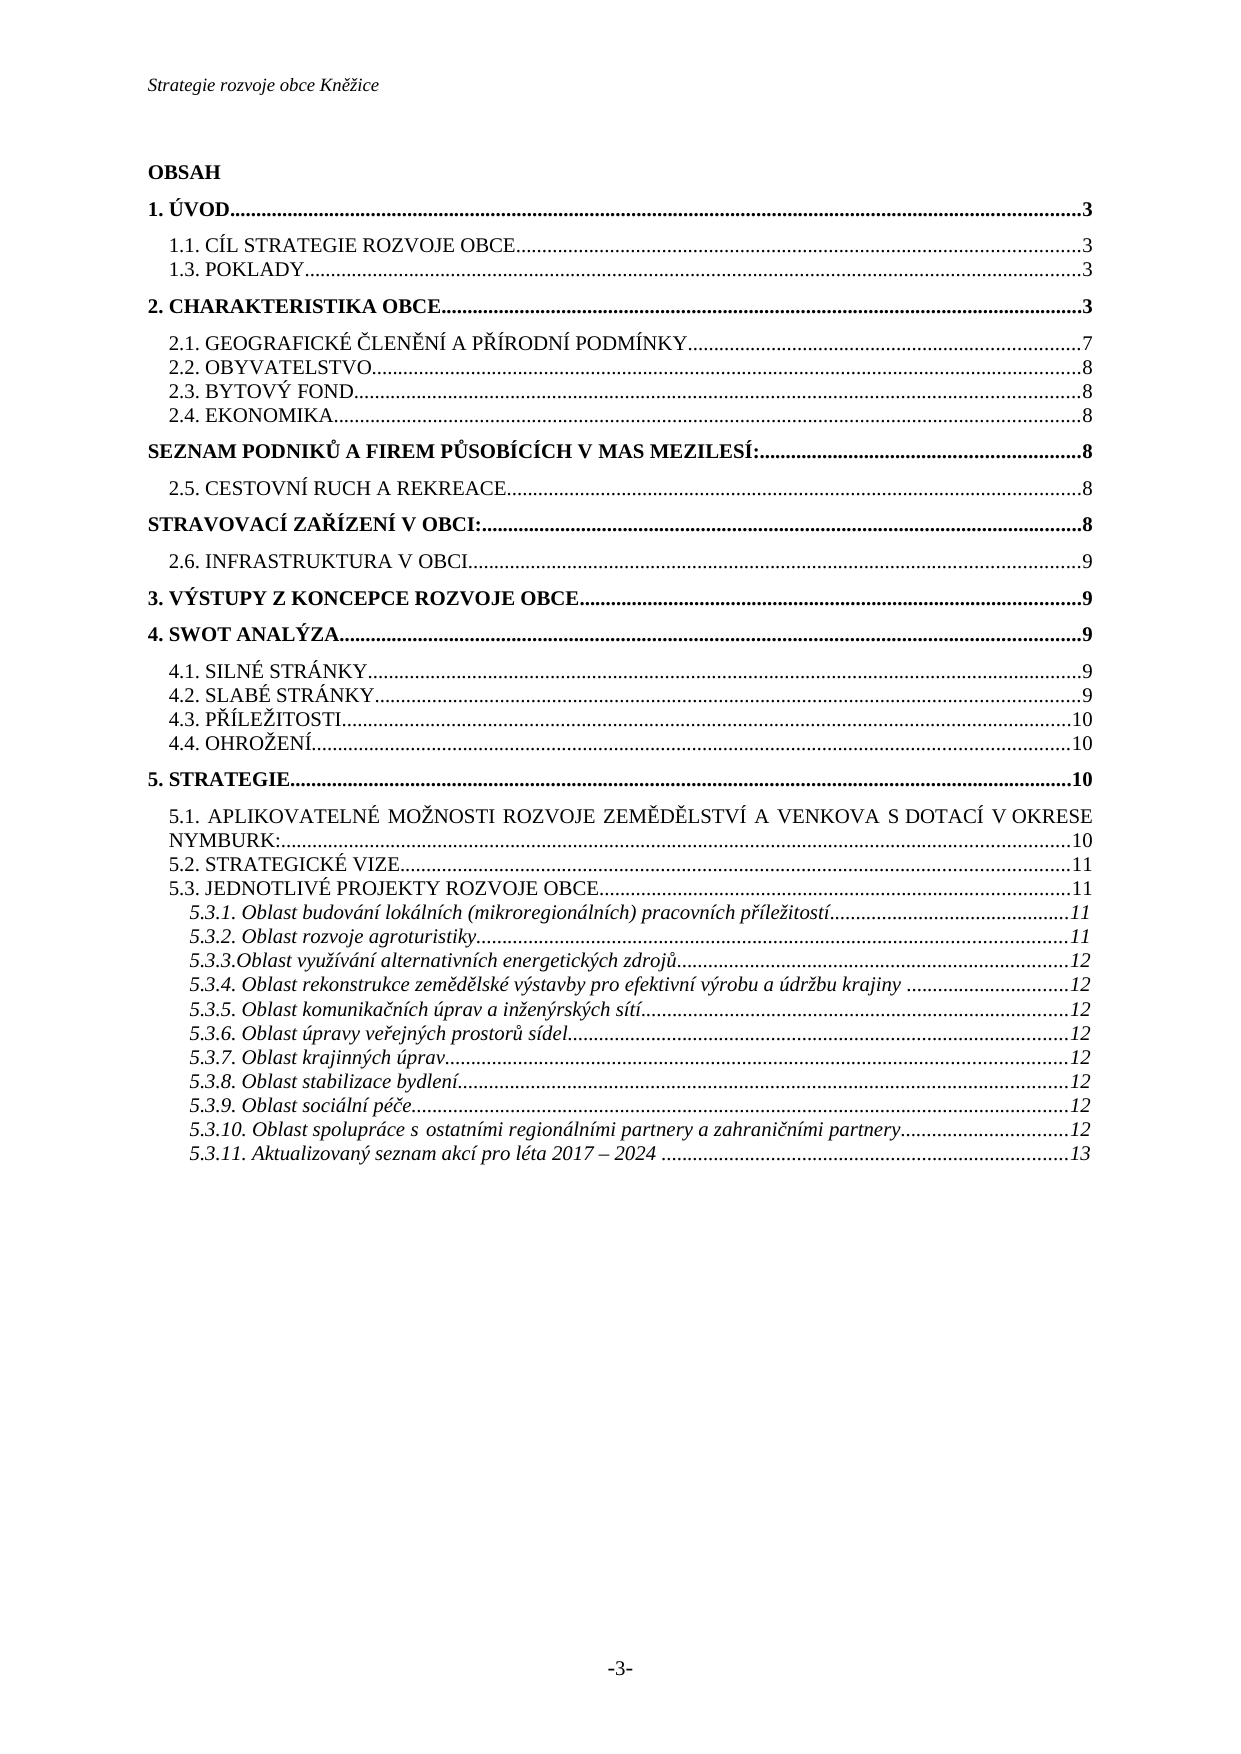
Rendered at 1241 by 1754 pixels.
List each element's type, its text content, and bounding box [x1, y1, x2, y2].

text 5. STRATEGIE 10 [148, 767, 1092, 791]
text 5.3. JEDNOTLIVÉ PROJEKTY ROZVOJE OBCE 11 [168, 876, 1092, 900]
text 1. ÚVOD 3 [148, 197, 1092, 221]
text 2. CHARAKTERISTIKA obce 3 [148, 294, 1092, 318]
text 5.2. STRATEGICKÉ VIZE 11 [168, 852, 1092, 876]
text 5.3.8. Oblast stabilizace bydlení 12 [189, 1069, 1092, 1093]
text 5.3.5. Oblast komunikačních úprav a inženýrských sítí 12 [189, 996, 1092, 1021]
text 2.3. BYTOVÝ FOND 8 [168, 379, 1092, 403]
text 5.3.1. Oblast budování lokálních (mikroregionálních) pracovních příležitostí 11 [189, 900, 1092, 924]
text 2.1. GEOGRAFICKÉ ČLENĚNÍ A PŘÍRODNÍ PODMÍNKY 7 [168, 331, 1092, 354]
text 4.3. PŘÍLEŽITOSTI 10 [168, 707, 1092, 731]
text 5.3.6. Oblast úpravy veřejných prostorů sídel 12 [189, 1021, 1092, 1044]
text 5.3.4. Oblast rekonstrukce zemědělské výstavby pro efektivní výrobu a údržbu krajiny 12 [189, 972, 1092, 996]
text 5.3.10. Oblast spolupráce s ostatními regionálními partnery a zahraničními partnery 12 [189, 1117, 1092, 1141]
text 4.1. SILNÉ STRÁNKY 9 [168, 659, 1092, 683]
text SEZNAM PODNIKŮ A FIREM PŮSOBÍCÍCH V MAS Mezilesí: 8 [148, 439, 1092, 463]
text 2.5. CESTOVNÍ RUCH A REKREACE 8 [168, 476, 1092, 500]
text 1.1. CÍL STRATEGIE ROZVOJE OBCE 3 [168, 233, 1092, 257]
text 5.3.9. Oblast sociální péče 12 [189, 1093, 1092, 1117]
text 5.3.7. Oblast krajinných úprav 12 [189, 1044, 1092, 1069]
text 5.3.3.Oblast využívání alternativních energetických zdrojů 12 [189, 948, 1092, 972]
text STRAVOVACÍ ZAŘÍZENÍ V OBCI: 8 [148, 512, 1092, 536]
text 1.3. POKLADY 3 [168, 257, 1092, 281]
text 3. VÝSTUPY Z KONCEPCE ROZVOJE OBCE 9 [148, 586, 1092, 609]
text 4.4. OHROŽENÍ 10 [168, 731, 1092, 755]
text 4.2. SLABÉ STRÁNKY 9 [168, 683, 1092, 707]
text 2.2. OBYVATELSTVO 8 [168, 354, 1092, 379]
text 4. SWOT ANALÝZA 9 [148, 622, 1092, 646]
text 2.4. EKONOMIKA 8 [168, 403, 1092, 427]
text 5.3.2. Oblast rozvoje agroturistiky 11 [189, 924, 1092, 948]
text Obsah [148, 160, 1092, 184]
text 2.6. INFRASTRUKTURA V OBCI 9 [168, 549, 1092, 573]
text 5.1. APLIKOVATELNÉ MOŽNOSTI ROZVOJE ZEMĚDĚLSTVÍ A VENKOVA S DOTACÍ V OKRESE NYMBURK: 10 [168, 804, 1092, 852]
text 5.3.11. Aktualizovaný seznam akcí pro léta 2017 – 2024 13 [189, 1141, 1092, 1165]
